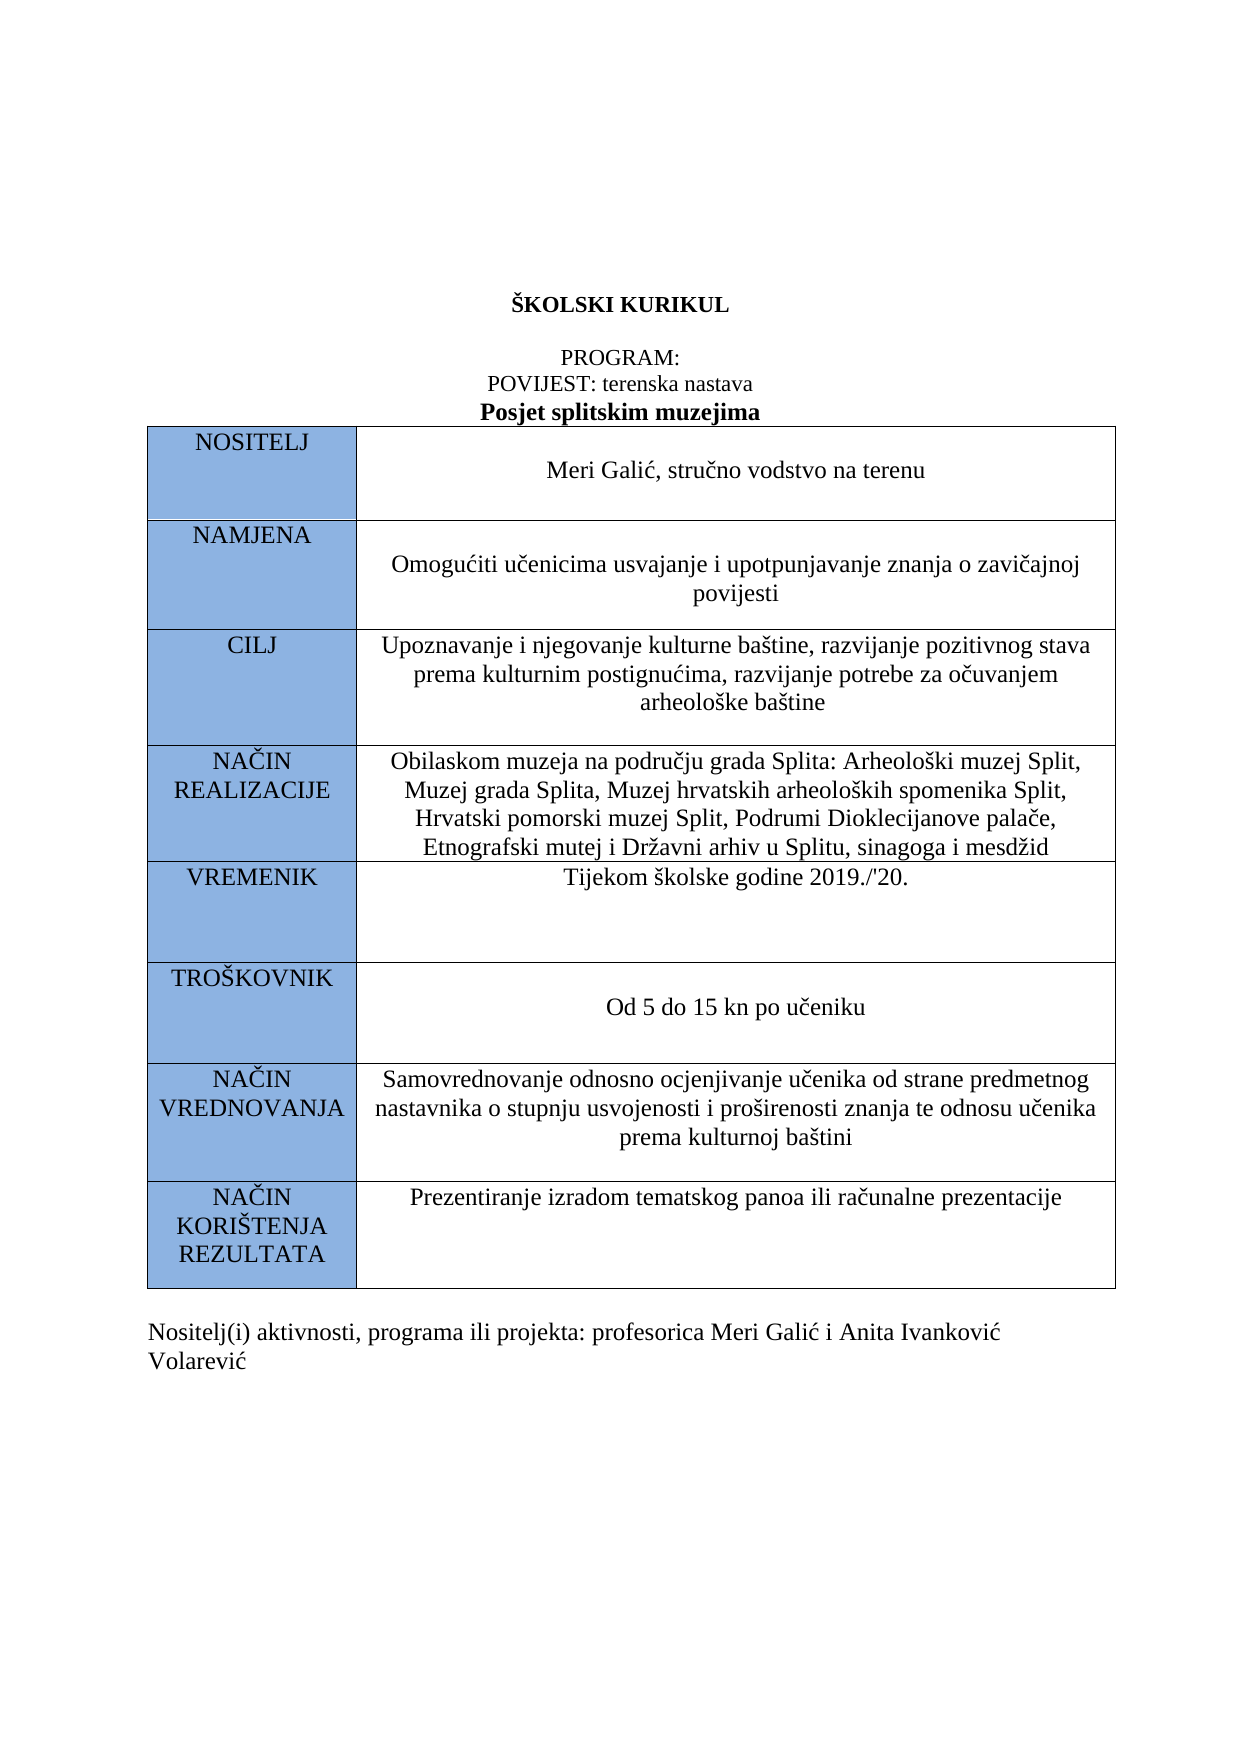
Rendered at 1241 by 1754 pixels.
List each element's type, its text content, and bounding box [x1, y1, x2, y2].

table_cell Omogućiti učenicima usvajanje i upotpunjavanje znanja o zavičajnoj povijesti [357, 521, 1115, 629]
table_cell Samovrednovanje odnosno ocjenjivanje učenika od strane predmetnog nastavnika o stupnju usvojenosti i proširenosti znanja te odnosu učenika prema kulturnoj baštini [357, 1064, 1115, 1181]
table_header Meri Galić, stručno vodstvo na terenu [357, 427, 1115, 519]
table_cell NAČIN REALIZACIJE [148, 746, 356, 861]
table_cell Upoznavanje i njegovanje kulturne baštine, razvijanje pozitivnog stava prema kulturnim postignućima, razvijanje potrebe za očuvanjem arheološke baštine [357, 630, 1115, 745]
table_cell VREMENIK [148, 862, 356, 962]
text ŠKOLSKI KURIKUL [148, 291, 1093, 318]
table_cell Tijekom školske godine 2019./'20. [357, 862, 1115, 962]
table_cell Od 5 do 15 kn po učeniku [357, 963, 1115, 1063]
table_cell NAMJENA [148, 521, 356, 629]
table_cell Obilaskom muzeja na području grada Splita: Arheološki muzej Split, Muzej grada Splita, Muzej hrvatskih arheoloških spomenika Split, Hrvatski pomorski muzej Split, Podrumi Dioklecijanove palače, Etnografski mutej i Državni arhiv u Splitu, sinagoga i mesdžid [357, 746, 1115, 861]
subtitle PROGRAM: [148, 344, 1093, 370]
table_cell TROŠKOVNIK [148, 963, 356, 1063]
table_cell NAČIN KORIŠTENJA REZULTATA [148, 1182, 356, 1288]
subtitle POVIJEST: terenska nastava [148, 370, 1093, 397]
text Posjet splitskim muzejima [148, 397, 1093, 426]
table_header NOSITELJ [148, 427, 356, 519]
text Nositelj(i) aktivnosti, programa ili projekta: profesorica Meri Galić i Anita Ivanković Volarević [148, 1317, 1093, 1375]
table_cell CILJ [148, 630, 356, 745]
table_cell NAČIN VREDNOVANJA [148, 1064, 356, 1181]
table_cell Prezentiranje izradom tematskog panoa ili računalne prezentacije [357, 1182, 1115, 1288]
